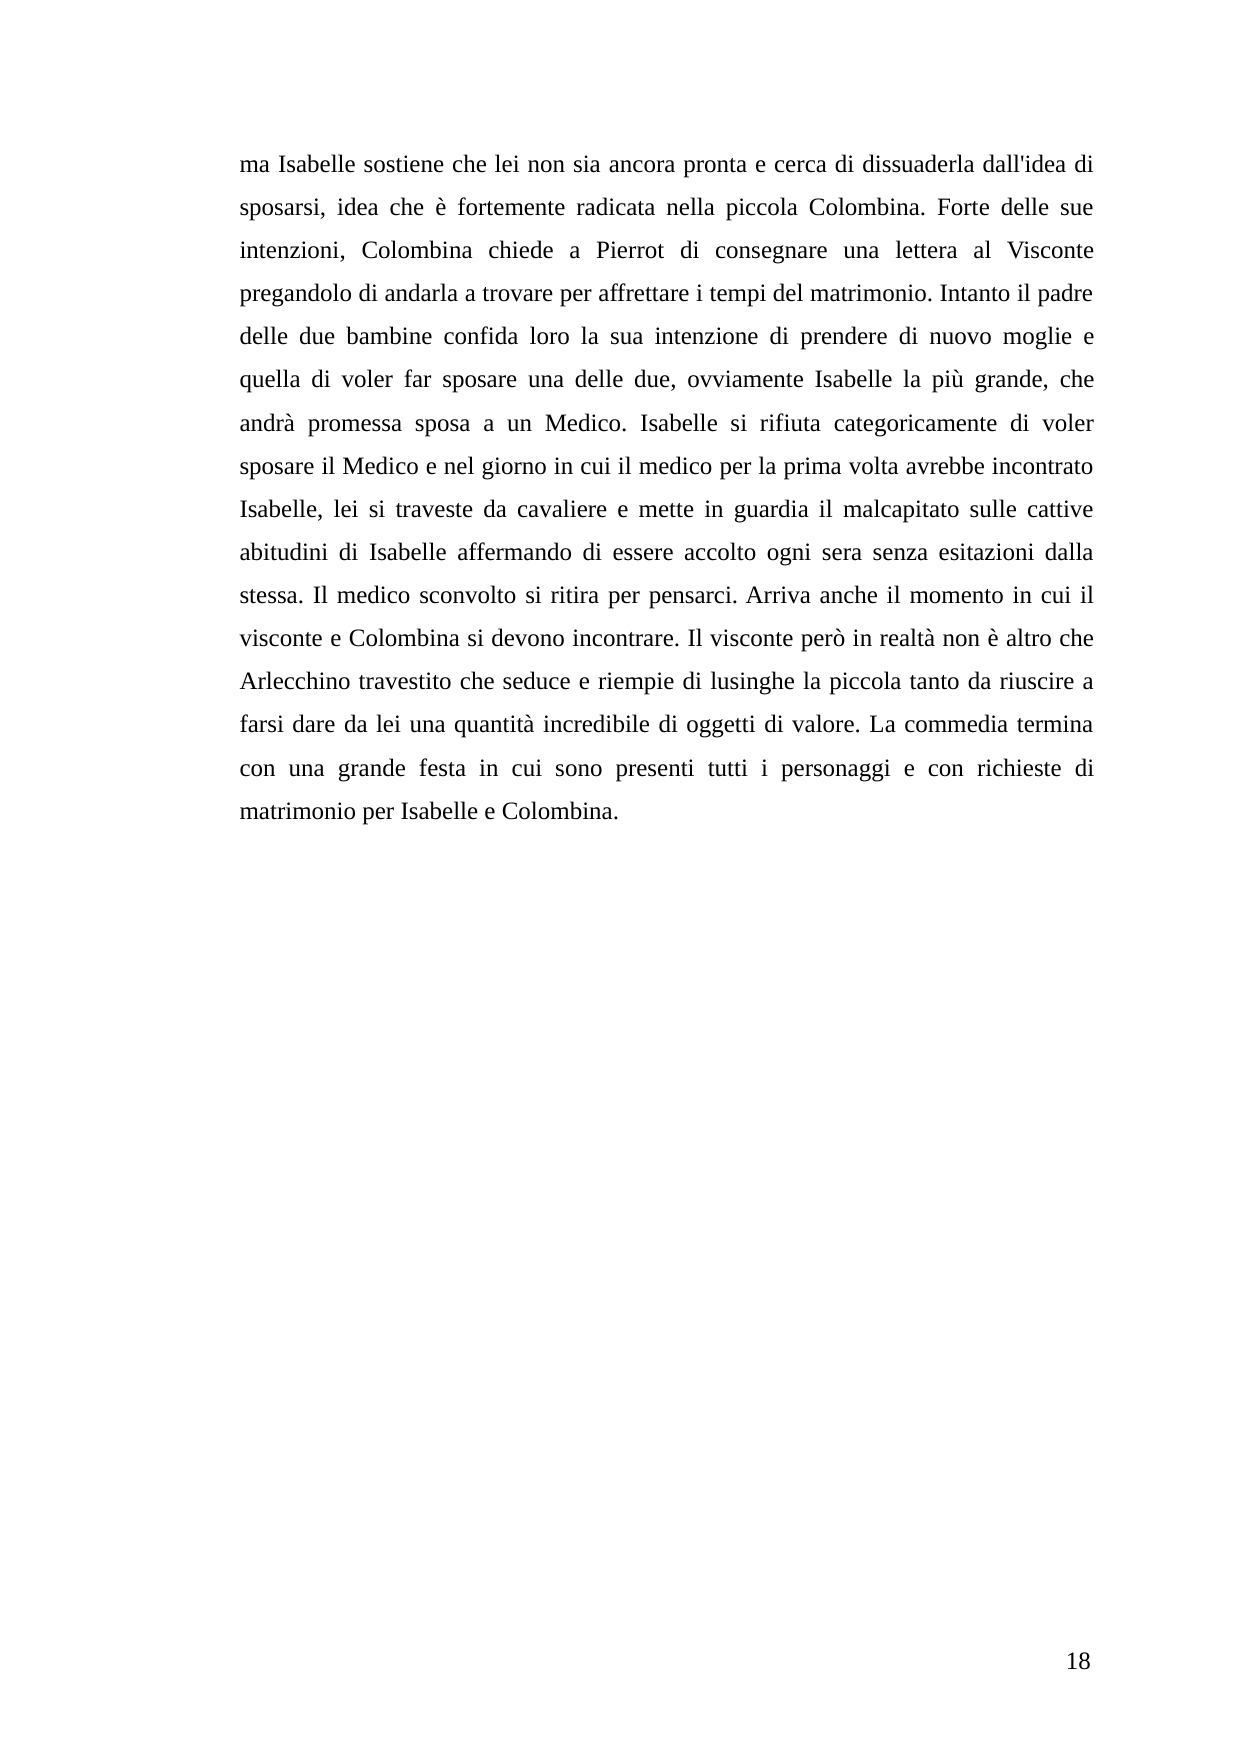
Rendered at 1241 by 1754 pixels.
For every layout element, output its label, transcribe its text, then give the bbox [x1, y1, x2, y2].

text ma Isabelle sostiene che lei non sia ancora pronta e cerca di dissuaderla dall'idea di sposarsi, idea che è fortemente radicata nella piccola Colombina. Forte delle sue intenzioni, Colombina chiede a Pierrot di consegnare una lettera al Visconte pregandolo di andarla a trovare per affrettare i tempi del matrimonio. Intanto il padre delle due bambine confida loro la sua intenzione di prendere di nuovo moglie e quella di voler far sposare una delle due, ovviamente Isabelle la più grande, che andrà promessa sposa a un Medico. Isabelle si rifiuta categoricamente di voler sposare il Medico e nel giorno in cui il medico per la prima volta avrebbe incontrato Isabelle, lei si traveste da cavaliere e mette in guardia il malcapitato sulle cattive abitudini di Isabelle affermando di essere accolto ogni sera senza esitazioni dalla stessa. Il medico sconvolto si ritira per pensarci. Arriva anche il momento in cui il visconte e Colombina si devono incontrare. Il visconte però in realtà non è altro che Arlecchino travestito che seduce e riempie di lusinghe la piccola tanto da riuscire a farsi dare da lei una quantità incredibile di oggetti di valore. La commedia termina con una grande festa in cui sono presenti tutti i personaggi e con richieste di matrimonio per Isabelle e Colombina. [239, 149, 1095, 824]
